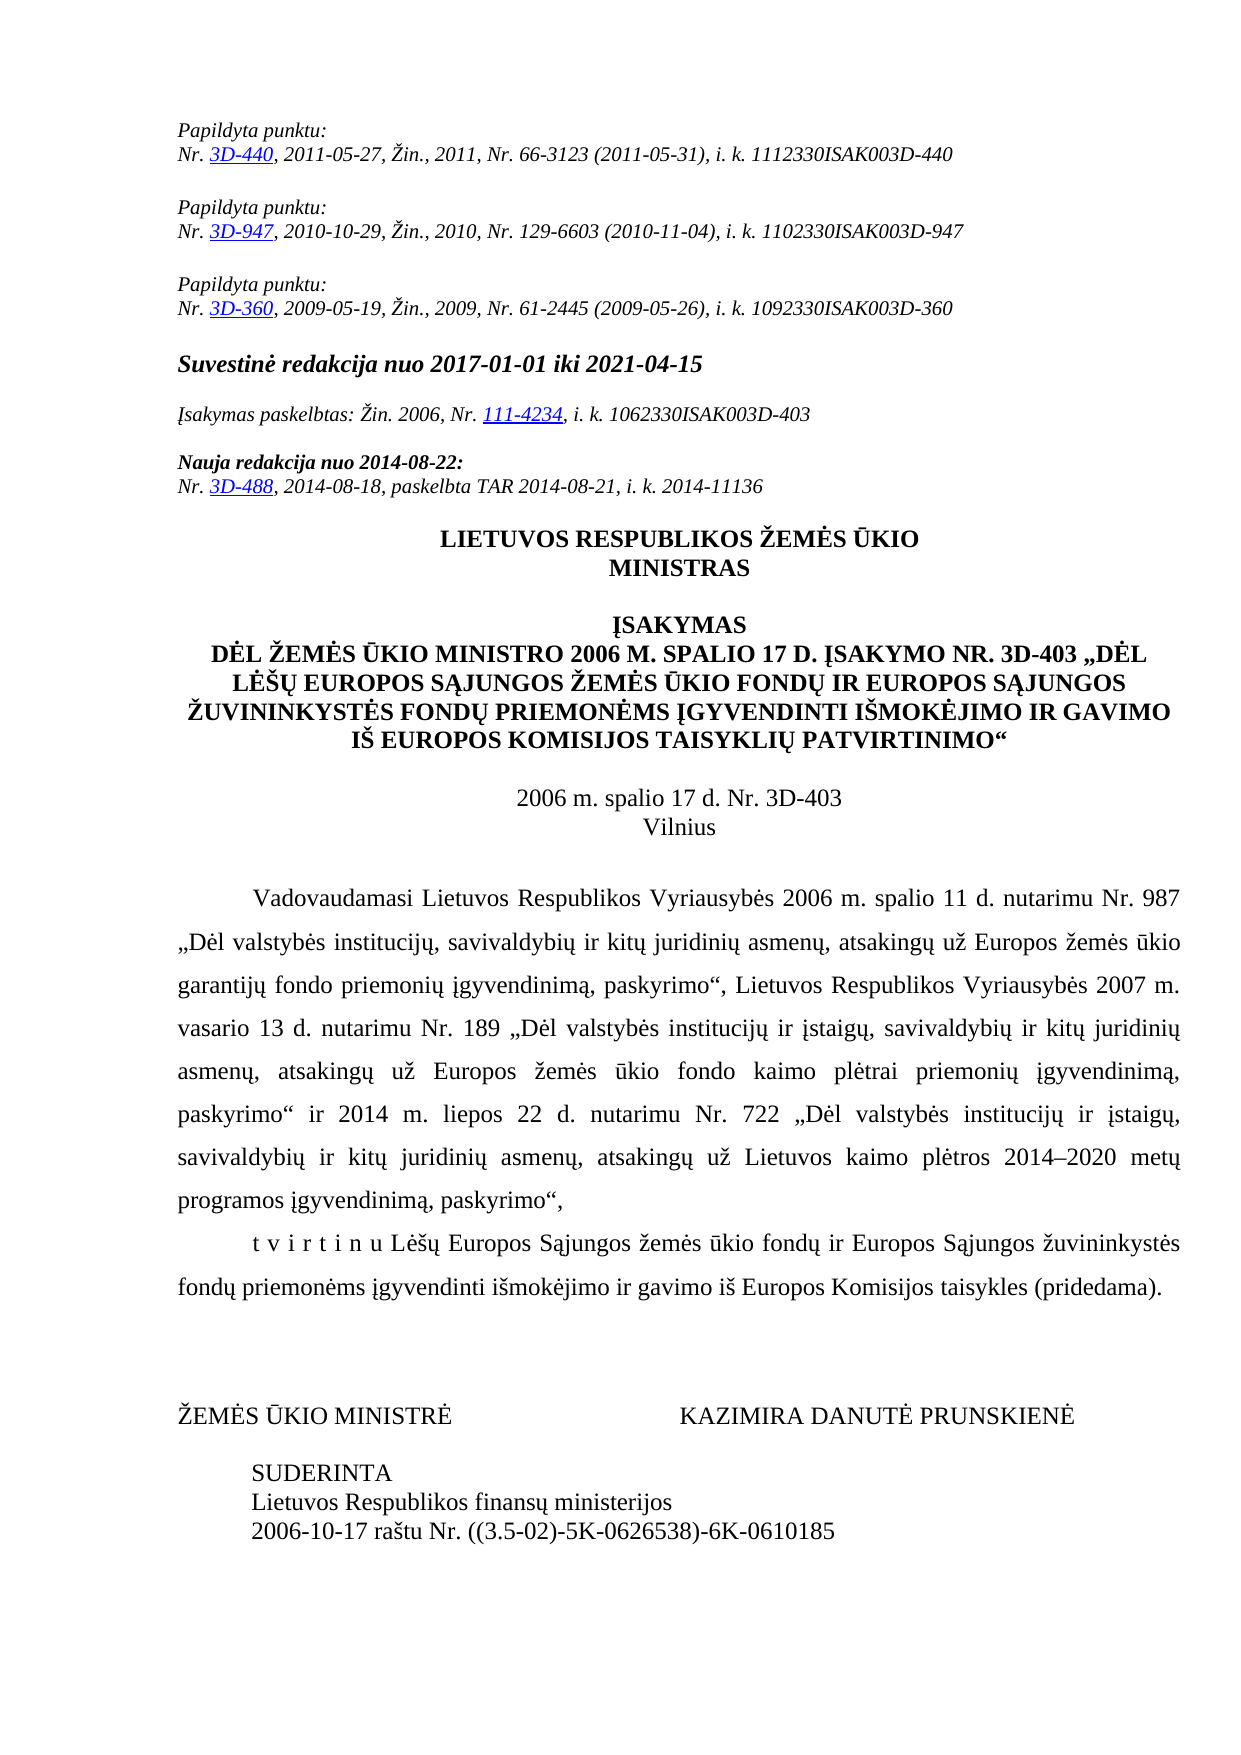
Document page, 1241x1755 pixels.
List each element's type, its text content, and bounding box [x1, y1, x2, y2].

text ĮSAKYMAS [177, 610, 1181, 639]
text 2006 m. spalio 17 d. Nr. 3D-403 [177, 783, 1181, 812]
text Nr. 3D-360, 2009-05-19, Žin., 2009, Nr. 61-2445 (2009-05-26), i. k. 1092330ISAK003D-360 [177, 296, 1181, 320]
text Nauja redakcija nuo 2014-08-22: [177, 450, 1181, 474]
text Vadovaudamasi Lietuvos Respublikos Vyriausybės 2006 m. spalio 11 d. nutarimu Nr. 987 „Dėl valstybės institucijų, savivaldybių ir kitų juridinių asmenų, atsakingų už Europos žemės ūkio garantijų fondo priemonių įgyvendinimą, paskyrimo“, Lietuvos Respublikos Vyriausybės 2007 m. vasario 13 d. nutarimu Nr. 189 „Dėl valstybės institucijų ir įstaigų, savivaldybių ir kitų juridinių asmenų, atsakingų už Europos žemės ūkio fondo kaimo plėtrai priemonių įgyvendinimą, paskyrimo“ ir 2014 m. liepos 22 d. nutarimu Nr. 722 „Dėl valstybės institucijų ir įstaigų, savivaldybių ir kitų juridinių asmenų, atsakingų už Lietuvos kaimo plėtros 2014–2020 metų programos įgyvendinimą, paskyrimo“, [177, 883, 1181, 1214]
text Nr. 3D-947, 2010-10-29, Žin., 2010, Nr. 129-6603 (2010-11-04), i. k. 1102330ISAK003D-947 [177, 219, 1181, 243]
text ŽEMĖS ŪKIO MINISTRĖ KAZIMIRA DANUTĖ PRUNSKIENĖ [177, 1401, 1181, 1430]
text t v i r t i n u Lėšų Europos Sąjungos žemės ūkio fondų ir Europos Sąjungos žuvininkystės fondų priemonėms įgyvendinti išmokėjimo ir gavimo iš Europos Komisijos taisykles (pridedama). [177, 1228, 1181, 1300]
text Nr. 3D-488, 2014-08-18, paskelbta TAR 2014-08-21, i. k. 2014-11136 [177, 474, 1181, 498]
text Lietuvos Respublikos finansų ministerijos [177, 1487, 1181, 1516]
text Nr. 3D-440, 2011-05-27, Žin., 2011, Nr. 66-3123 (2011-05-31), i. k. 1112330ISAK003D-440 [177, 142, 1181, 166]
text Papildyta punktu: [177, 195, 1181, 219]
text DĖL ŽEMĖS ŪKIO MINISTRO 2006 M. SPALIO 17 D. ĮSAKYMO NR. 3D-403 „DĖL LĖŠŲ EUROPOS SĄJUNGOS ŽEMĖS ŪKIO FONDŲ IR EUROPOS SĄJUNGOS ŽUVININKYSTĖS FONDŲ PRIEMONĖMS ĮGYVENDINTI IŠMOKĖJIMO IR GAVIMO IŠ EUROPOS KOMISIJOS TAISYKLIŲ PATVIRTINIMO“ [177, 639, 1181, 754]
text Papildyta punktu: [177, 118, 1181, 142]
text Įsakymas paskelbtas: Žin. 2006, Nr. 111-4234, i. k. 1062330ISAK003D-403 [177, 402, 1181, 426]
text Suvestinė redakcija nuo 2017-01-01 iki 2021-04-15 [177, 349, 1181, 377]
text SUDERINTA [177, 1458, 1181, 1487]
text LIETUVOS RESPUBLIKOS ŽEMĖS ŪKIO [177, 524, 1181, 553]
text Papildyta punktu: [177, 272, 1181, 296]
text Vilnius [177, 812, 1181, 840]
text 2006-10-17 raštu Nr. ((3.5-02)-5K-0626538)-6K-0610185 [177, 1516, 1181, 1545]
text MINISTRAS [177, 553, 1181, 582]
